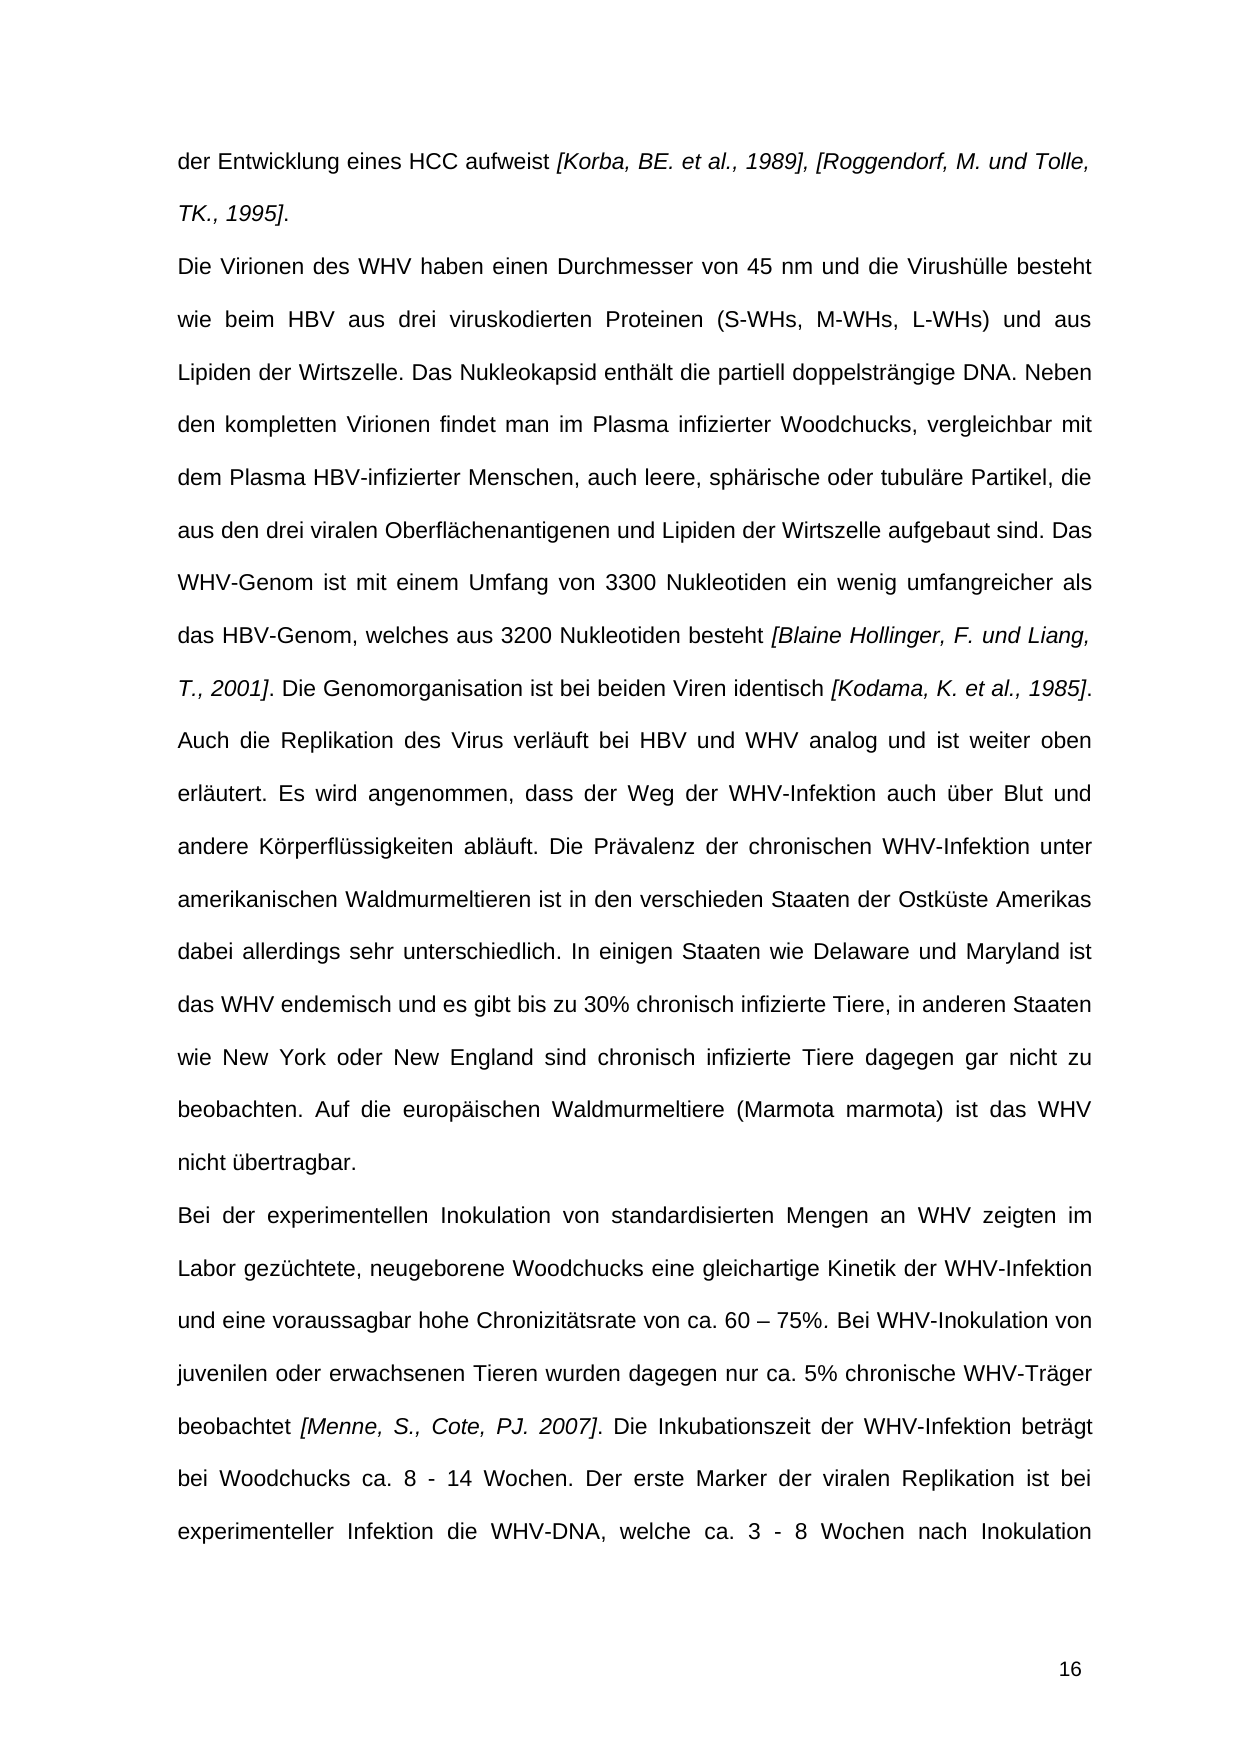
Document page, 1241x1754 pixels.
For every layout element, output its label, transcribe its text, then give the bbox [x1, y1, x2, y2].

text Die Virionen des WHV haben einen Durchmesser von 45 nm und die Virushülle besteht wie beim HBV aus drei viruskodierten Proteinen (S-WHs, M-WHs, L-WHs) und aus Lipiden der Wirtszelle. Das Nukleokapsid enthält die partiell doppelsträngige DNA. Neben den kompletten Virionen findet man im Plasma infizierter Woodchucks, vergleichbar mit dem Plasma HBV-infizierter Menschen, auch leere, sphärische oder tubuläre Partikel, die aus den drei viralen Oberflächenantigenen und Lipiden der Wirtszelle aufgebaut sind. Das WHV-Genom ist mit einem Umfang von 3300 Nukleotiden ein wenig umfangreicher als das HBV-Genom, welches aus 3200 Nukleotiden besteht [Blaine Hollinger, F. und Liang, T., 2001]. Die Genomorganisation ist bei beiden Viren identisch [Kodama, K. et al., 1985]. Auch die Replikation des Virus verläuft bei HBV und WHV analog und ist weiter oben erläutert. Es wird angenommen, dass der Weg der WHV-Infektion auch über Blut und andere Körperflüssigkeiten abläuft. Die Prävalenz der chronischen WHV-Infektion unter amerikanischen Waldmurmeltieren ist in den verschieden Staaten der Ostküste Amerikas dabei allerdings sehr unterschiedlich. In einigen Staaten wie Delaware und Maryland ist das WHV endemisch und es gibt bis zu 30% chronisch infizierte Tiere, in anderen Staaten wie New York oder New England sind chronisch infizierte Tiere dagegen gar nicht zu beobachten. Auf die europäischen Waldmurmeltiere (Marmota marmota) ist das WHV nicht übertragbar. [177, 253, 1093, 1175]
text Bei der experimentellen Inokulation von standardisierten Mengen an WHV zeigten im Labor gezüchtete, neugeborene Woodchucks eine gleichartige Kinetik der WHV-Infektion und eine voraussagbar hohe Chronizitätsrate von ca. 60 – 75%. Bei WHV-Inokulation von juvenilen oder erwachsenen Tieren wurden dagegen nur ca. 5% chronische WHV-Träger beobachtet [Menne, S., Cote, PJ. 2007]. Die Inkubationszeit der WHV-Infektion beträgt bei Woodchucks ca. 8 - 14 Wochen. Der erste Marker der viralen Replikation ist bei experimenteller Infektion die WHV-DNA, welche ca. 3 - 8 Wochen nach Inokulation [177, 1202, 1093, 1544]
text der Entwicklung eines HCC aufweist [Korba, BE. et al., 1989], [Roggendorf, M. und Tolle, TK., 1995]. [177, 148, 1093, 227]
